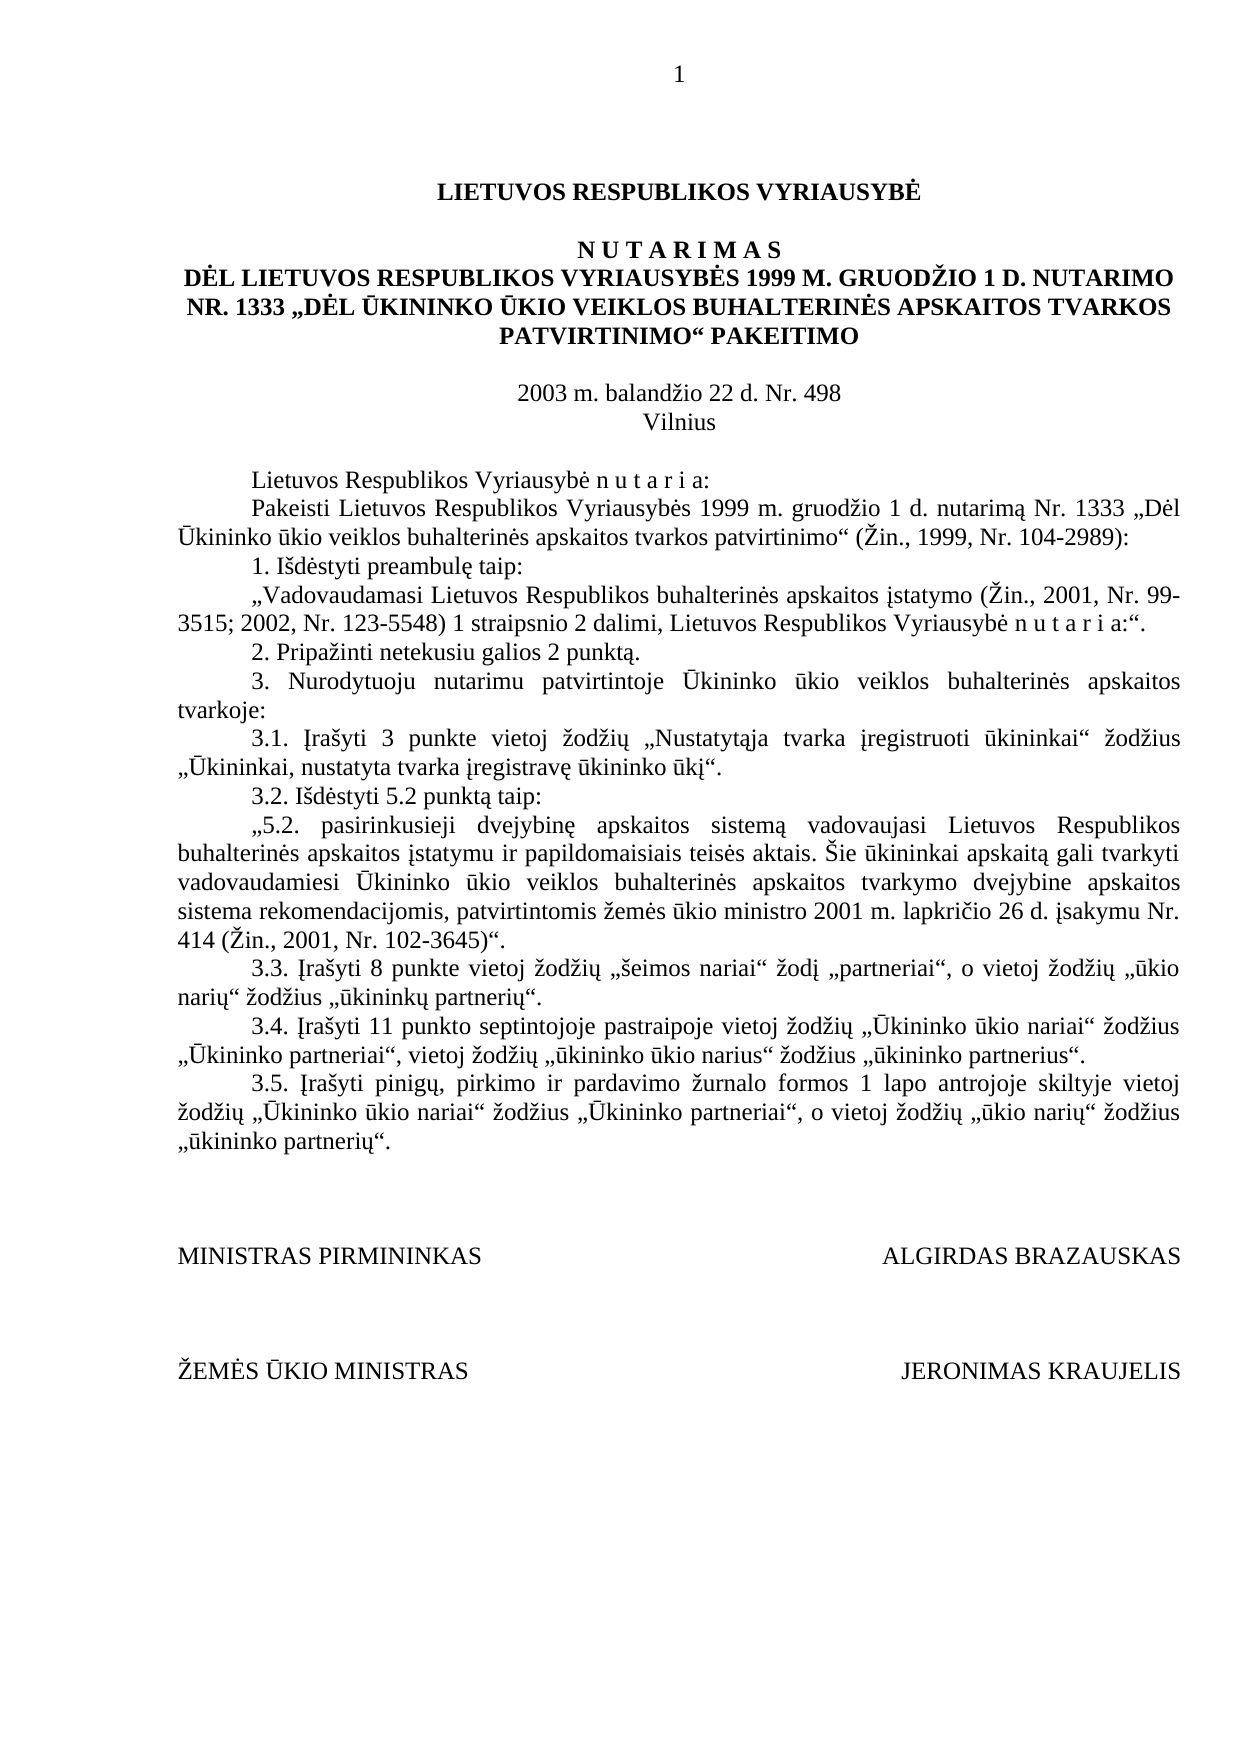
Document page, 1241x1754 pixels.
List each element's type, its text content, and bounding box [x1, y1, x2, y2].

text „Vadovaudamasi Lietuvos Respublikos buhalterinės apskaitos įstatymo (Žin., 2001, Nr. 99-3515; 2002, Nr. 123-5548) 1 straipsnio 2 dalimi, Lietuvos Respublikos Vyriausybė nutaria:“. [177, 580, 1181, 637]
text LIETUVOS RESPUBLIKOS VYRIAUSYBĖ [177, 177, 1181, 206]
text 3.1. Įrašyti 3 punkte vietoj žodžių „Nustatytąja tvarka įregistruoti ūkininkai“ žodžius „Ūkininkai, nustatyta tvarka įregistravę ūkininko ūkį“. [177, 723, 1181, 781]
text „5.2. pasirinkusieji dvejybinę apskaitos sistemą vadovaujasi Lietuvos Respublikos buhalterinės apskaitos įstatymu ir papildomaisiais teisės aktais. Šie ūkininkai apskaitą gali tvarkyti vadovaudamiesi Ūkininko ūkio veiklos buhalterinės apskaitos tvarkymo dvejybine apskaitos sistema rekomendacijomis, patvirtintomis žemės ūkio ministro 2001 m. lapkričio 26 d. įsakymu Nr. 414 (Žin., 2001, Nr. 102-3645)“. [177, 810, 1181, 953]
text Pakeisti Lietuvos Respublikos Vyriausybės 1999 m. gruodžio 1 d. nutarimą Nr. 1333 „Dėl Ūkininko ūkio veiklos buhalterinės apskaitos tvarkos patvirtinimo“ (Žin., 1999, Nr. 104-2989): [177, 493, 1181, 551]
text 3.5. Įrašyti pinigų, pirkimo ir pardavimo žurnalo formos 1 lapo antrojoje skiltyje vietoj žodžių „Ūkininko ūkio nariai“ žodžius „Ūkininko partneriai“, o vietoj žodžių „ūkio narių“ žodžius „ūkininko partnerių“. [177, 1068, 1181, 1155]
text MINISTRAS PIRMININKAS ALGIRDAS BRAZAUSKAS [177, 1241, 1181, 1270]
text N U T A R I M A S [177, 235, 1181, 263]
text Vilnius [177, 407, 1181, 436]
text 3.3. Įrašyti 8 punkte vietoj žodžių „šeimos nariai“ žodį „partneriai“, o vietoj žodžių „ūkio narių“ žodžius „ūkininkų partnerių“. [177, 953, 1181, 1011]
text 3. Nurodytuoju nutarimu patvirtintoje Ūkininko ūkio veiklos buhalterinės apskaitos tvarkoje: [177, 666, 1181, 723]
text ŽEMĖS ŪKIO MINISTRAS JERONIMAS KRAUJELIS [177, 1356, 1181, 1385]
text DĖL LIETUVOS RESPUBLIKOS VYRIAUSYBĖS 1999 M. GRUODŽIO 1 D. NUTARIMO NR. 1333 „DĖL ŪKININKO ŪKIO VEIKLOS BUHALTERINĖS APSKAITOS TVARKOS PATVIRTINIMO“ PAKEITIMO [177, 263, 1181, 350]
text 2003 m. balandžio 22 d. Nr. 498 [177, 378, 1181, 407]
text 3.4. Įrašyti 11 punkto septintojoje pastraipoje vietoj žodžių „Ūkininko ūkio nariai“ žodžius „Ūkininko partneriai“, vietoj žodžių „ūkininko ūkio narius“ žodžius „ūkininko partnerius“. [177, 1011, 1181, 1068]
text 3.2. Išdėstyti 5.2 punktą taip: [177, 781, 1181, 810]
text 1. Išdėstyti preambulę taip: [177, 551, 1181, 580]
text 2. Pripažinti netekusiu galios 2 punktą. [177, 637, 1181, 666]
text Lietuvos Respublikos Vyriausybė nutaria: [177, 465, 1181, 493]
